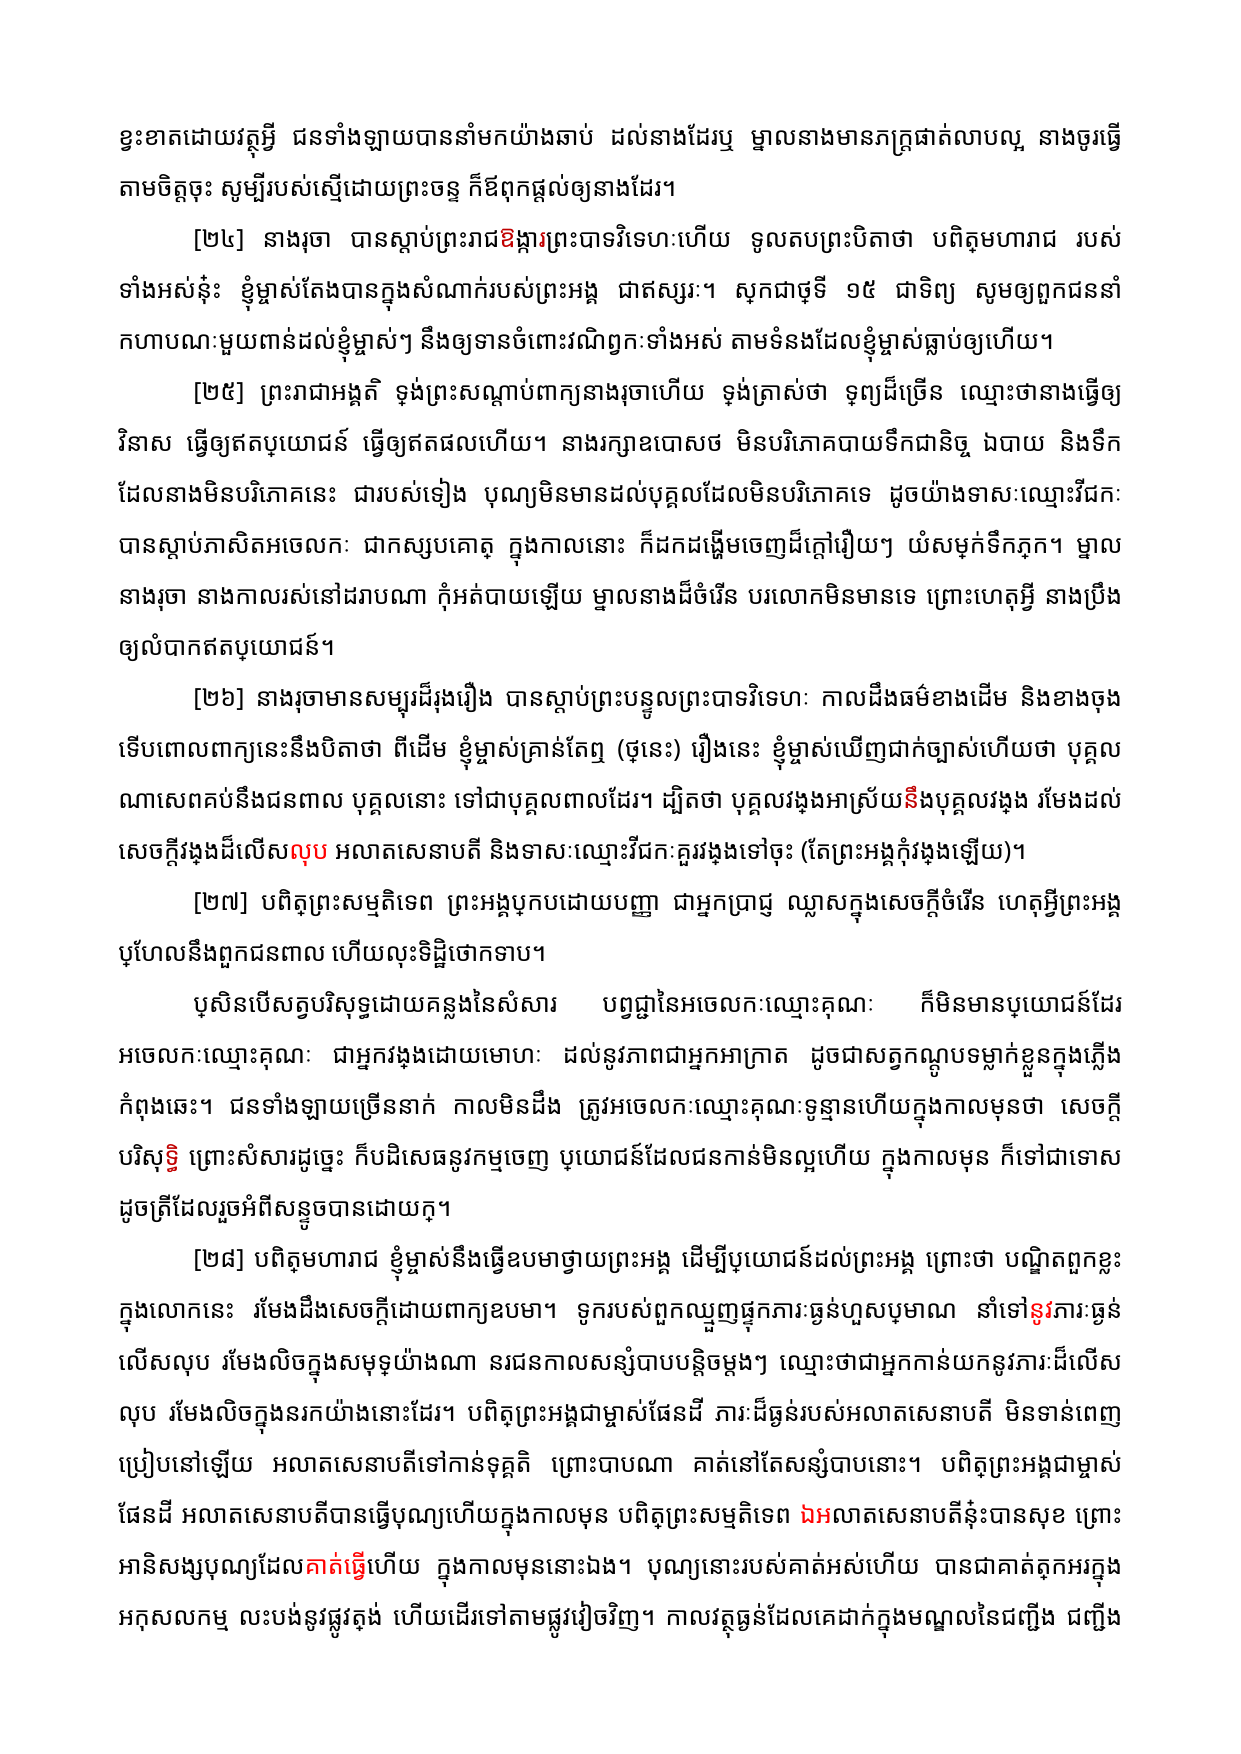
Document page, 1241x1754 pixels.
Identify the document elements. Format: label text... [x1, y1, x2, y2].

text [២៤] នាងរុចា បានស្តាប់ព្រះរាជឱង្ការព្រះបាទ​វិទេហៈ​ហើយ ទូលតប​ព្រះបិតាថា បពិត្រ​មហារាជ របស់​ទាំងអស់​នុ៎ះ ខ្ញុំម្ចាស់​តែងបាន​ក្នុងសំណាក់​របស់​ព្រះអង្គ ជា​ឥស្សរៈ។ ស្អែក​ជាថ្ងៃទី ១៥ ជាទិព្យ សូមឲ្យ​ពួកជន​នាំកហាបណៈ​មួយពាន់​ដល់ខ្ញុំម្ចាស់ៗ នឹង​ឲ្យទាន​ចំពោះ​វណិព្វកៈ​ទាំងអស់ តាមទំនង​ដែល​ខ្ញុំម្ចាស់​ធ្លាប់ឲ្យ​ហើយ។ [118, 220, 1122, 356]
text [២៥] ព្រះរាជាអង្គតិ ទ្រង់ព្រះសណ្តាប់ពាក្យនាងរុចា​ហើយ ទ្រង់ត្រាស់ថា​ ទ្រព្យ​ដ៏ច្រើន ឈ្មោះថា​នាងធ្វើ​ឲ្យវិនាស ធ្វើឲ្យឥត​ប្រយោជន៍ ធ្វើឲ្យឥត​ផលហើយ។ នាង​រក្សា​ឧបោសថ មិន​បរិភោគបាយ​​ទឹកជានិច្ច ឯបាយ និងទឹក​ដែលនាង​មិន​បរិភោគ​នេះ ជារបស់​ទៀង បុណ្យ​មិនមាន​ដល់បុគ្គល​ដែលមិន​បរិភោគទេ ដូច​យ៉ាង​ទាសៈ​ឈ្មោះ​វីជកៈ បានស្តាប់​ភាសិត​អចេលកៈ ជា​កស្សបគោត្រ ក្នុងកាល​នោះ ក៏ដក​ដង្ហើម​ចេញដ៏​ក្តៅរឿយៗ យំសម្រក់​ទឹកភ្នែក។ ម្នាល​នាងរុចា នាង​កាលរស់​នៅ​ដរាបណា កុំអត់បាយ​ឡើយ ម្នាលនាង​ដ៏ចំរើន បរលោក​មិនមាន​ទេ ព្រោះ​ហេតុអ្វី នាងប្រឹង​ឲ្យលំបាក​ឥត​ប្រយោជន៍។ [118, 373, 1122, 663]
text [២៣] ព្រះបាទវិទេហៈ ទ្រង់ទតឃើញការ​ប្រជុំនោះ ដូចជាទី​ប្រជុំពួក​ស្រ្តីទេព​អប្សរ ទើបត្រាស់​ព្រះតម្រាស់​នេះនឹង​នាងរុចា ដែល​ឋិតនៅ​ត្រង់កណ្តាល​នៃពួក​ស្រ្តីជា​សំឡាញ់ថា នាងត្រេកអរ​ក្នុងប្រាសាទ ស្រះបោក្ខរណី​ខាងក្នុង​ដែរឬ ពួក​ជនបាន​នាំមក​នូវបង្អែម​មានប្រការ​ដ៏ច្រើន ដល់នាង​សព្វកាល​ដែរឬ។ នាង​ទាំងឡាយ​ជា​កុមារី បានក្រង​កម្រងផ្កា​ដ៏ច្រើន ជាស្ត្រី​នៅលេង​ល្បែង ត្រេកអរ​ដោយ​សេចក្តី​សប្បាយ បានធ្វើ​ផ្ទះតូចៗ​ទាំងឡាយ​ផ្សេងៗគ្នា​ខ្លះដែរ​ឬ។ មួយទៀត នាងខ្វះ​ខាតដោយ​វត្ថុអ្វី​ ជនទាំង​ឡាយ​បាននាំ​មកយ៉ាង​ឆាប់ ដល់នាង​ដែរឬ ម្នាលនាង​មានភក្រ្ត​ផាត់លាប​ល្អ នាងចូរធ្វើ​តាមចិត្តចុះ សូម្បី​របស់ស្មើ​ដោយ​ព្រះចន្ទ ក៏ឪពុកផ្តល់​ឲ្យនាង​ដែរ។ [118, 118, 1122, 203]
text [២៨] បពិត្រមហារាជ ខ្ញុំម្ចាស់នឹងធ្វើឧបមាថ្វាយ​ព្រះអង្គ ដើម្បី​ប្រយោជន៍​ដល់​ព្រះអង្គ​ ព្រោះថា បណ្ឌិត​ពួកខ្លះ​ក្នុងលោក​នេះ រមែង​ដឹងសេចក្តី​ដោយពាក្យ​ឧបមា។ ទូក​របស់​ពួកឈ្មួញ​ផ្ទុកភារៈ​ធ្ងន់ហួស​ប្រមាណ នាំទៅ​នូវភារៈ​ធ្ងន់​លើសលុប រមែង​លិចក្នុង​សមុទ្រ​យ៉ាងណា នរជន​កាលសន្សំ​បាប​បន្តិចម្តងៗ ឈ្មោះ​ថាជា​អ្នកកាន់​យកនូវ​ភារៈ​ដ៏លើស​លុប រមែង​លិចក្នុងនរក​យ៉ាងនោះ​ដែរ។ បពិត្រ​ព្រះអង្គ​ជាម្ចាស់​ផែនដី ភារៈ​ដ៏ធ្ងន់​របស់​អលាតសេនាបតី មិនទាន់​ពេញប្រៀប​នៅ​ឡើយ អលាត​សេនាបតី​ទៅកាន់​ទុគ្គតិ ព្រោះ​បាបណា គាត់នៅ​តែសន្សំ​បាប​នោះ។ បពិត្រ​ព្រះអង្គ​ជាម្ចាស់​ផែនដី អលាត​សេនាបតី​បានធ្វើ​បុណ្យហើយ​ក្នុង​កាលមុន បពិត្រ​ព្រះសម្មតិទេព ឯអលាត​សេនាបតី​នុ៎ះ​បានសុខ ព្រោះអានិសង្ស​បុណ្យដែល​គាត់​ធ្វើហើយ ក្នុងកាល​មុននោះ​ឯង។ បុណ្យ​នោះ​របស់គាត់​អស់​ហើយ បានជាគាត់​ត្រេកអរ​ក្នុង​អកុសលកម្ម លះបង់​នូវផ្លូវ​ត្រង់ ហើយ​ដើរទៅ​តាមផ្លូវ​វៀចវិញ។ កាលវត្ថុ​ធ្ងន់ដែល​គេដាក់​ក្នុងមណ្ឌល​នៃជញ្ជីង ជញ្ជីងក៏​បះ កាល​បើភារៈ​គេដាក់​ចេញហើយ ក្បាលជញ្ជីង​ក៏ងើបឡើង យ៉ាងណា​មិញ។​ នរជនកាល​សន្សំ​បុណ្យ​សូម្បី​បន្តិច​ម្តងៗ ដូចជា​ទាសៈឈ្មោះ​វីជកៈ កាលប្រាថ្នា​ឋានសួគ៌ ត្រេកអរ​ក្នុង​កុសលកម្ម​ មាន​ផលល្អ ក៏យ៉ាង​នោះដែរ។ បាបណា​ដែល​វីជកៈ​នោះ​បានធ្វើ​ទុកក្នុង​កាលមុន ទាសៈ​ឈ្មោះវីជកៈ​ឃើញ​ទុក្ខណា ចំពោះ​ខ្លួន​ក្នុងថ្ងៃ​នេះ ព្រោះគាត់​បានធ្វើ​បាបក្នុង​ជាតិមុន បានជា​គាត់ទទួល​ទុក្ខនោះ។ បាប​របស់​គាត់នោះ​អស់ បានជា​គាត់ត្រេកអរ​ក្នុង​វិន័យ សូមព្រះអង្គ​កុំគប់រក​អចេលកៈ ឈ្មោះគុណៈ​ជា​កស្សបគោត្រ ហើយ​មកកាន់​ផ្លូវខុស​ឡើយ។ [118, 1241, 1122, 1632]
text ប្រសិន​បើសត្វ​បរិសុទ្ធ​ដោយគន្លង​នៃសំសារ បព្វជ្ជា​នៃអចេលកៈ​ឈ្មោះ​គុណៈ ក៏​មិនមាន​ប្រយោជន៍​ដែរ អចេលកៈ​ឈ្មោះ​គុណៈ ជាអ្នក​វង្វេង​ដោយមោហៈ ដល់​នូវភាព​ជាអ្នក​អាក្រាត ដូចជា​សត្វកណ្តូប​ទម្លាក់ខ្លួន​ក្នុងភ្លើង​កំពុងឆេះ។ ជន​ទាំងឡាយ​ច្រើននាក់ កាលមិន​ដឹង ត្រូវអចេលកៈ​ឈ្មោះ​គុណៈ​ទូន្មាន​ហើយ​ក្នុង​កាលមុន​ថា សេចក្តី​បរិសុទ្ធិ ព្រោះ​សំសារ​ដូច្នេះ ក៏បដិសេធ​នូវកម្ម​ចេញ ប្រយោជន៍​ដែលជន​កាន់មិនល្អ​ហើយ ក្នុងកាល​មុន ក៏ទៅជា​ទោស ដូចត្រី​ដែល​រួចអំពី​សន្ទូច​បានដោយ​ក្រ។ [118, 986, 1122, 1224]
text [២៦] នាងរុចាមានសម្បុរដ៏រុងរឿង បានស្តាប់ព្រះបន្ទូល​ព្រះបាទ​វិទេហៈ កាល​ដឹងធម៌​ខាងដើម និងខាងចុង ទើបពោល​ពាក្យនេះ​នឹងបិតាថា ពីដើម ខ្ញុំម្ចាស់​គ្រាន់​តែឮ (ថ្ងៃនេះ) រឿងនេះ ខ្ញុំម្ចាស់​ឃើញជាក់​ច្បាស់ហើយ​ថា បុគ្គលណា​សេពគប់​នឹងជនពាល បុគ្គលនោះ ទៅជា​បុគ្គលពាល​ដែរ។ ដ្បិតថា បុគ្គល​វង្វេង​អាស្រ័យ​នឹង​បុគ្គល​វង្វេង រមែង​ដល់សេចក្តី​វង្វេងដ៏​លើសលុប អលាតសេនាបតី និង​ទាសៈ​ឈ្មោះ​វីជកៈគួរវង្វេង​ទៅចុះ (តែព្រះអង្គ​កុំវង្វេង​ឡើយ)។ [118, 679, 1122, 867]
text [២៧] បពិត្រព្រះសម្មតិទេព ព្រះអង្គប្រកបដោយ​បញ្ញា ជាអ្នក​ប្រាជ្ញ​ ឈ្លាសក្នុង​សេចក្តី​ចំរើន ហេតុអ្វី​ព្រះអង្គ​ប្រហែល​នឹងពួក​ជនពាល ហើយ​លុះទិដ្ឋិ​ថោកទាប។ [118, 884, 1122, 969]
